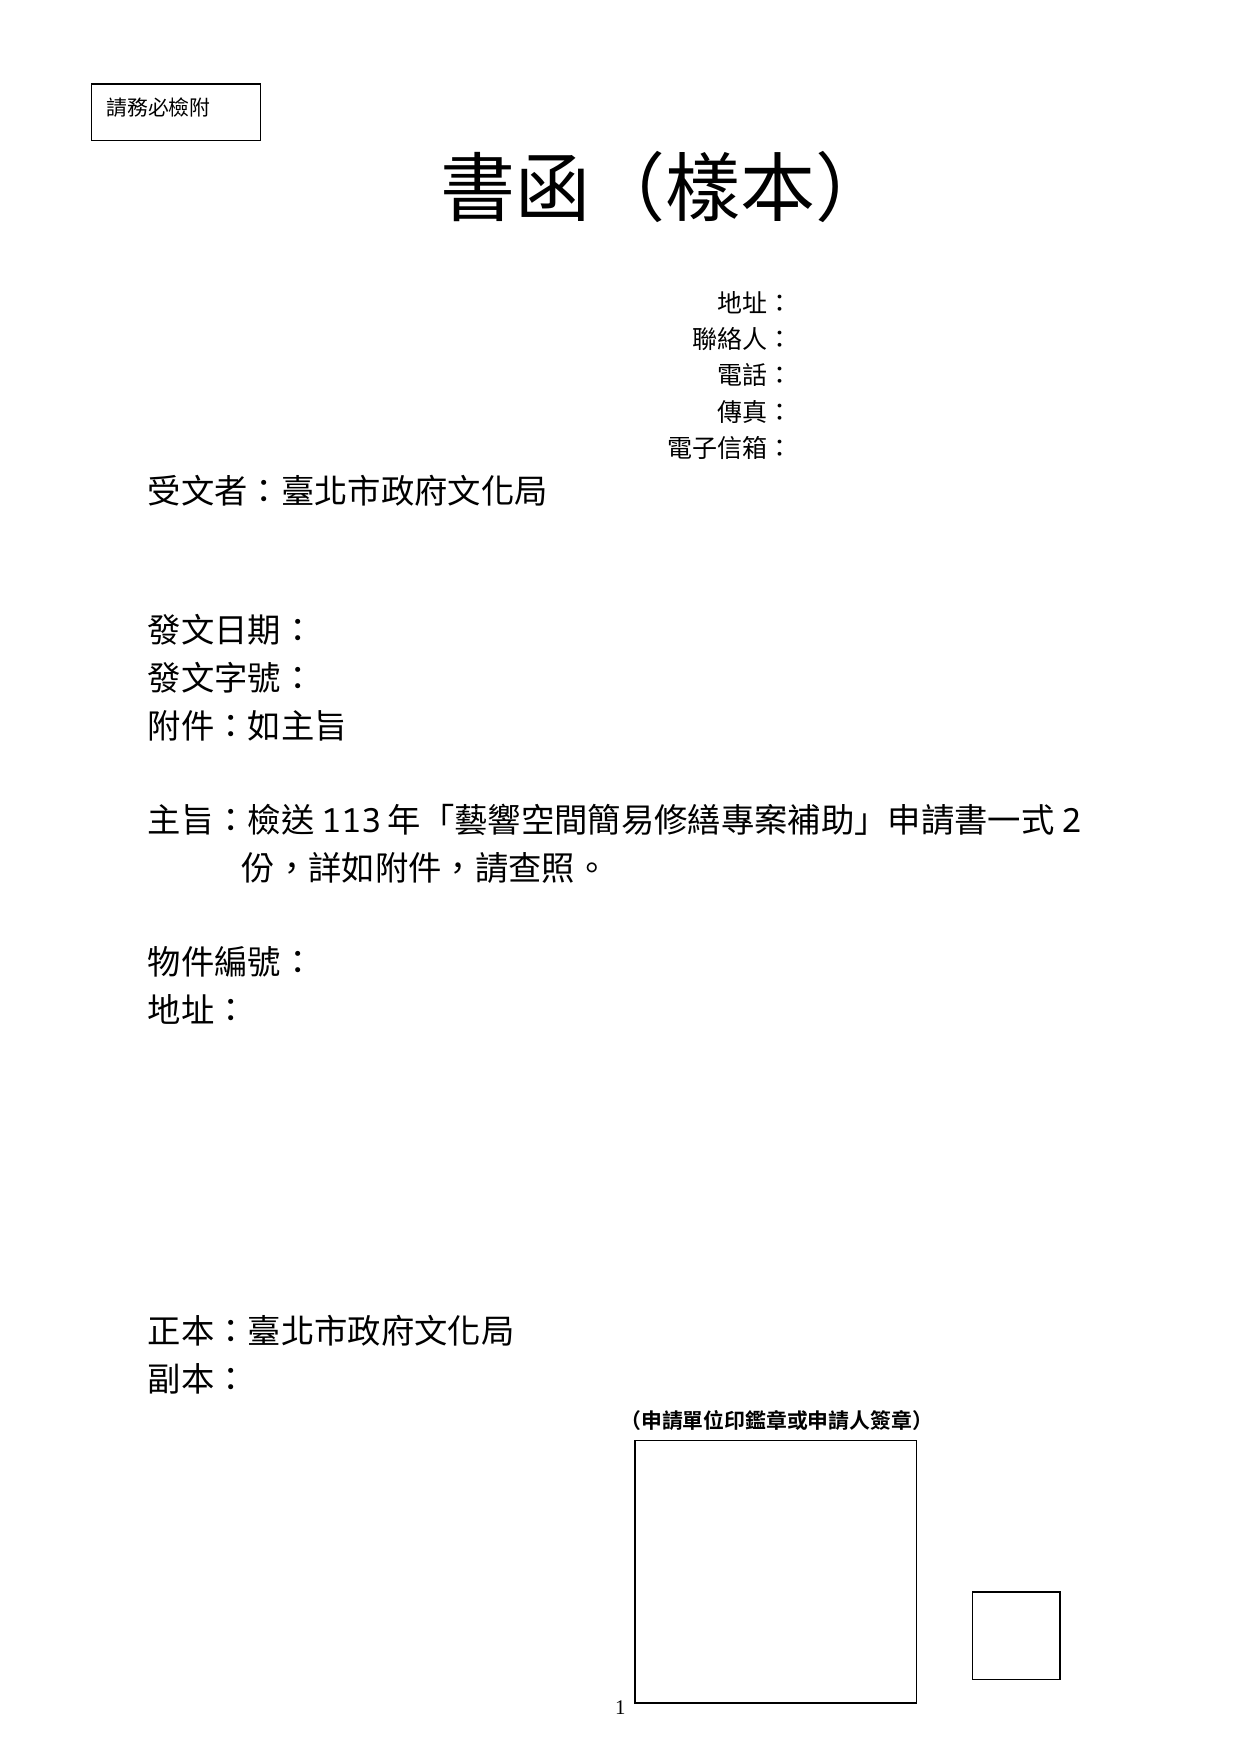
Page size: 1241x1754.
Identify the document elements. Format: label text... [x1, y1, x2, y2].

text 發文日期： [148, 603, 1092, 652]
text 附件：如主旨 [148, 700, 1092, 748]
text 受文者：臺北市政府文化局 [148, 464, 1092, 513]
text 電話： [148, 356, 1092, 392]
text 電子信箱： [148, 428, 1092, 464]
text 發文字號： [148, 652, 1092, 700]
text 主旨：檢送113年「藝響空間簡易修繕專案補助」申請書一式2份，詳如附件，請查照。 [148, 794, 1092, 890]
text 傳真： [148, 392, 1092, 428]
text 副本： [148, 1353, 1092, 1401]
text （申請單位印鑑章或申請人簽章） [148, 1401, 1092, 1434]
text 地址： [148, 283, 1092, 319]
text 書函（樣本） [148, 129, 1092, 238]
text 聯絡人： [148, 319, 1092, 356]
text 正本：臺北市政府文化局 [148, 1305, 1092, 1353]
text 地址： [148, 984, 1092, 1032]
text 物件編號： [148, 936, 1092, 984]
